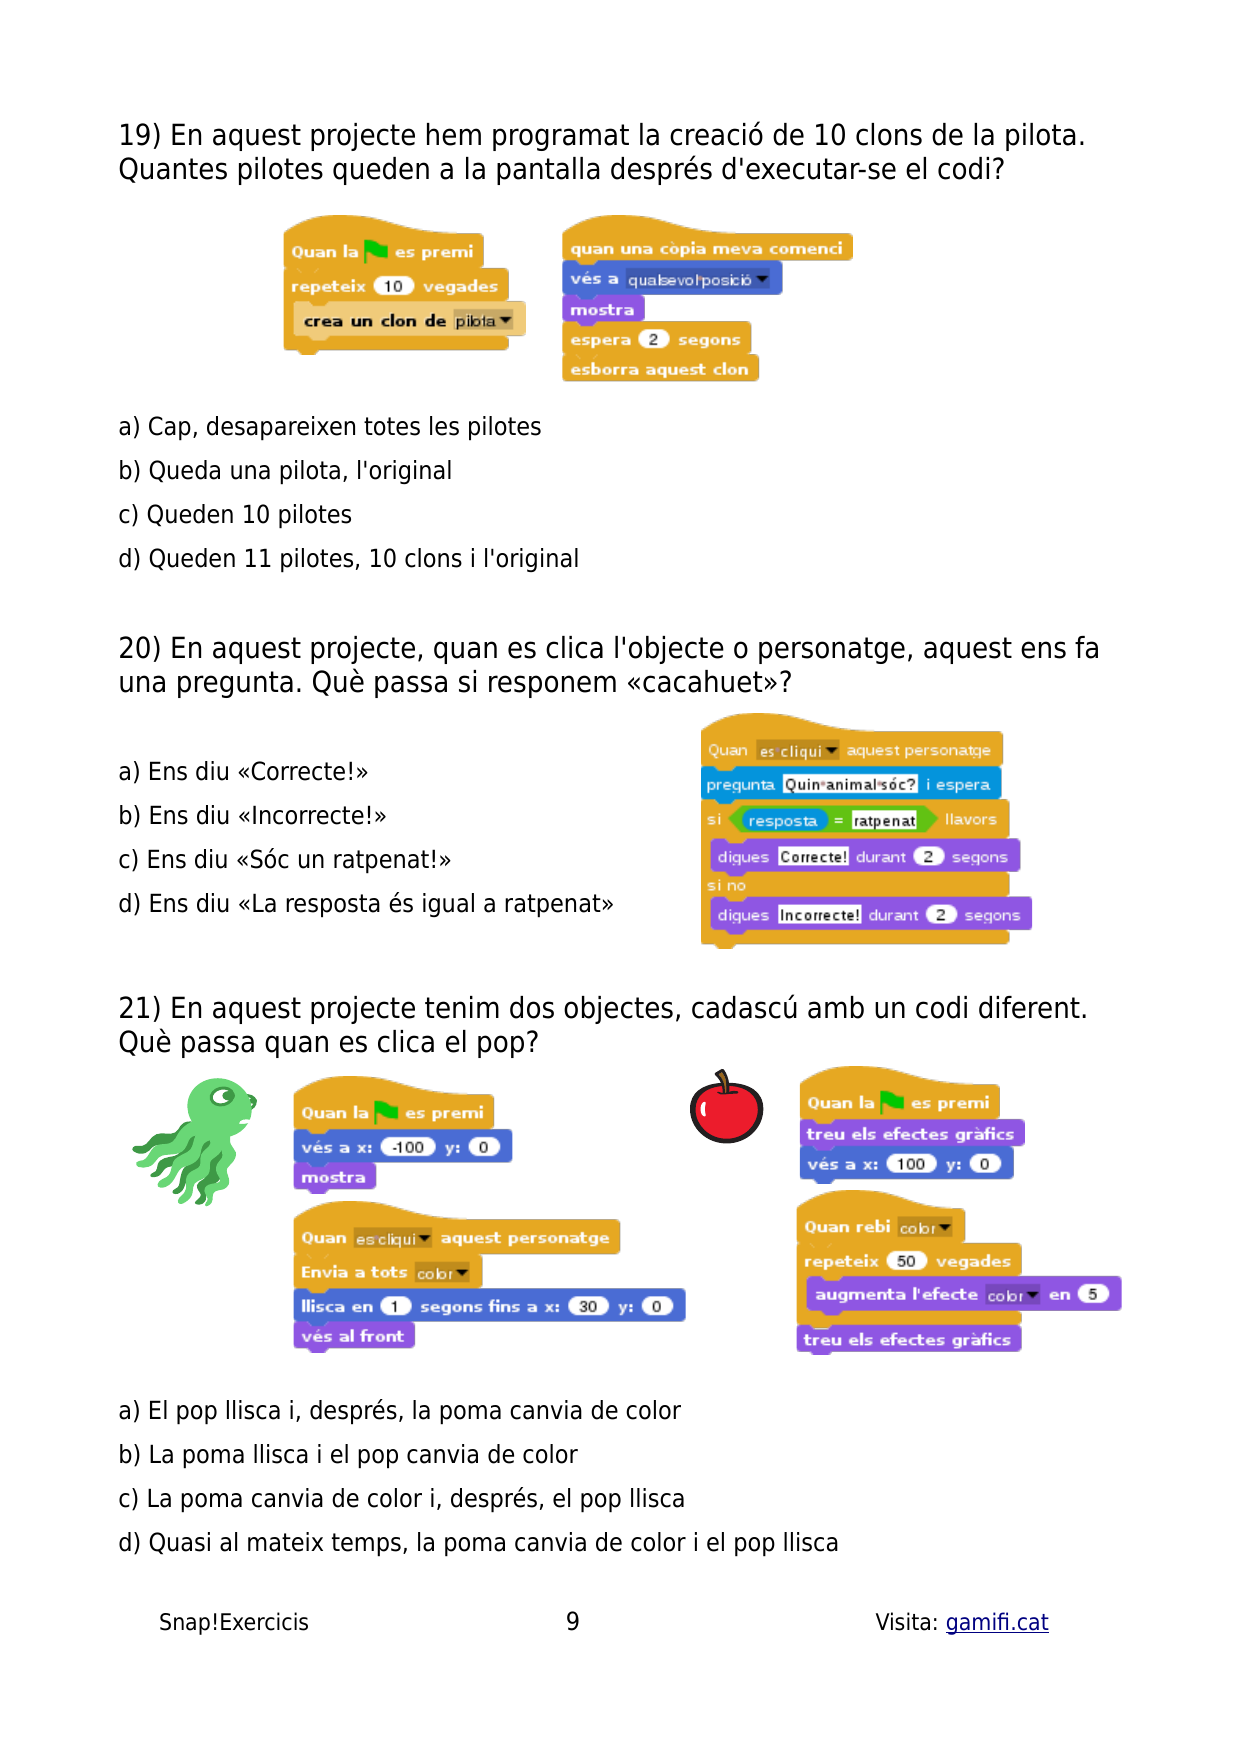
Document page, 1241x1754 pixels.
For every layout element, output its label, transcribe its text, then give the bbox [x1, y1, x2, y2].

picture [796, 1190, 1122, 1355]
picture [293, 1076, 513, 1194]
picture [562, 215, 853, 386]
picture [799, 1066, 1025, 1184]
text c) Ens diu «Sóc un ratpenat!» [118, 845, 701, 874]
text c) Queden 10 pilotes [118, 500, 1122, 529]
text a) Ens diu «Correcte!» [118, 758, 701, 787]
picture [981, 782, 989, 789]
picture [762, 781, 773, 789]
picture [783, 774, 918, 793]
text [1033, 845, 1122, 874]
picture [293, 1201, 686, 1353]
picture [947, 782, 979, 792]
picture [937, 782, 944, 789]
text b) Queda una pilota, l'original [118, 456, 1122, 486]
picture [708, 782, 721, 792]
picture [701, 713, 1033, 949]
text [1033, 889, 1122, 918]
text 20) En aquest projecte, quan es clica l'objecte o personatge, aquest ens fa una pregunta. Què passa si responem «cacahuet»? [118, 631, 1122, 699]
text a) Cap, desapareixen totes les pilotes [118, 413, 1122, 442]
text c) La poma canvia de color i, després, el pop llisca [118, 1484, 1122, 1513]
text d) Ens diu «La resposta és igual a ratpenat» [118, 889, 701, 918]
text [1033, 758, 1122, 787]
text 21) En aquest projecte tenim dos objectes, cadascú amb un codi diferent. Què passa quan es clica el pop? [118, 991, 1122, 1059]
text b) Ens diu «Incorrecte!» [118, 801, 701, 831]
text b) La poma llisca i el pop canvia de color [118, 1440, 1122, 1469]
text d) Queden 11 pilotes, 10 clons i l'original [118, 544, 1122, 573]
text 19) En aquest projecte hem programat la creació de 10 clons de la pilota. Quantes pilotes queden a la pantalla després d'executar-se el codi? [118, 118, 1122, 186]
text a) El pop llisca i, després, la poma canvia de color [118, 1396, 1122, 1426]
picture [724, 782, 759, 793]
text d) Quasi al mateix temps, la poma canvia de color i el pop llisca [118, 1528, 1122, 1557]
picture [283, 215, 526, 355]
text [1033, 801, 1122, 831]
